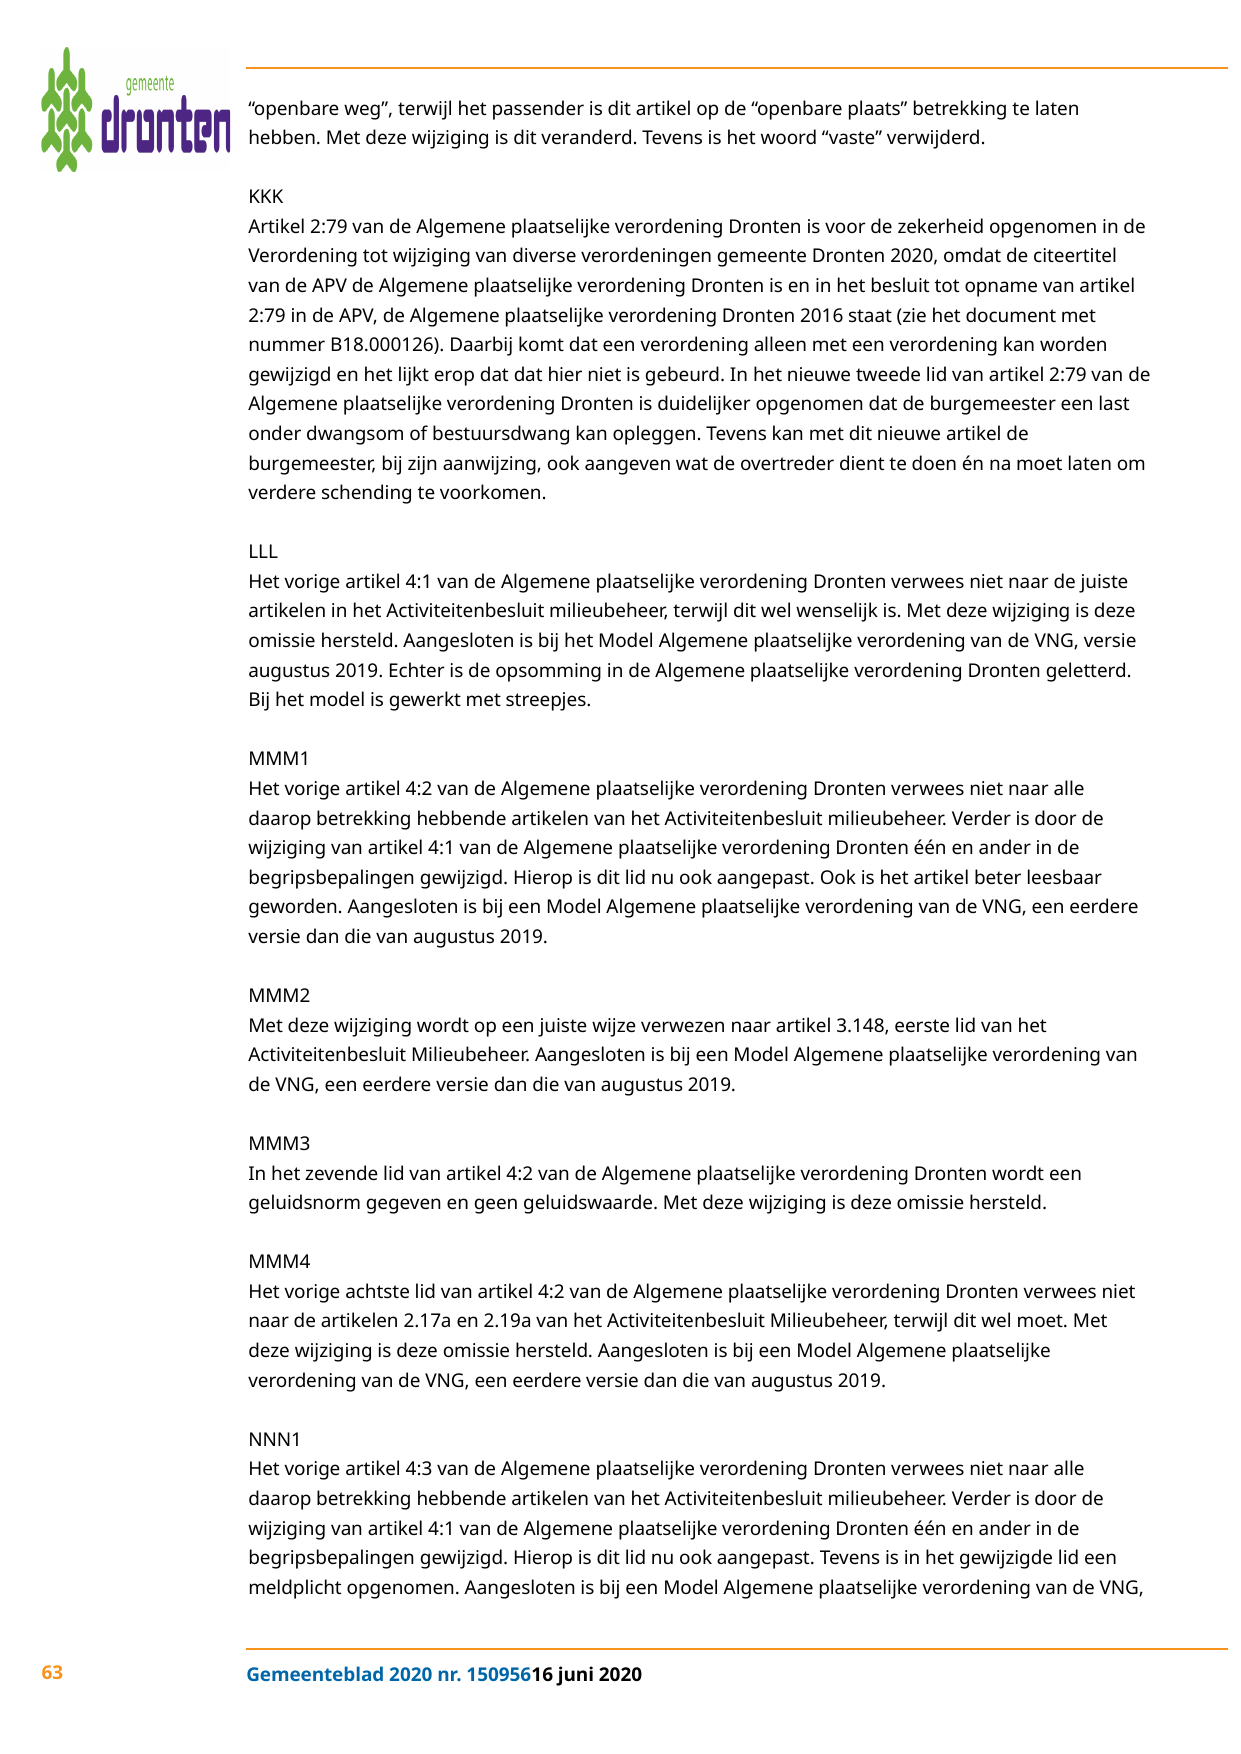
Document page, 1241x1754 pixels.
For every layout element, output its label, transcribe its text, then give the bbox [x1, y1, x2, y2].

text “openbare weg”, terwijl het passender is dit artikel op de “openbare plaats” betrekking te laten hebben. Met deze wijziging is dit veranderd. Tevens is het woord “vaste” verwijderd. [248, 95, 1152, 150]
text LLL [248, 538, 1152, 564]
text In het zevende lid van artikel 4:2 van de Algemene plaatselijke verordening Dronten wordt een geluidsnorm gegeven en geen geluidswaarde. Met deze wijziging is deze omissie hersteld. [248, 1160, 1152, 1215]
text Het vorige artikel 4:2 van de Algemene plaatselijke verordening Dronten verwees niet naar alle daarop betrekking hebbende artikelen van het Activiteitenbesluit milieubeheer. Verder is door de wijziging van artikel 4:1 van de Algemene plaatselijke verordening Dronten één en ander in de begripsbepalingen gewijzigd. Hierop is dit lid nu ook aangepast. Ook is het artikel beter leesbaar geworden. Aangesloten is bij een Model Algemene plaatselijke verordening van de VNG, een eerdere versie dan die van augustus 2019. [248, 775, 1152, 949]
text MMM2 [248, 982, 1152, 1008]
text Het vorige artikel 4:1 van de Algemene plaatselijke verordening Dronten verwees niet naar de juiste artikelen in het Activiteitenbesluit milieubeheer, terwijl dit wel wenselijk is. Met deze wijziging is deze omissie hersteld. Aangesloten is bij het Model Algemene plaatselijke verordening van de VNG, versie augustus 2019. Echter is de opsomming in de Algemene plaatselijke verordening Dronten geletterd. Bij het model is gewerkt met streepjes. [248, 568, 1152, 712]
text Het vorige achtste lid van artikel 4:2 van de Algemene plaatselijke verordening Dronten verwees niet naar de artikelen 2.17a en 2.19a van het Activiteitenbesluit Milieubeheer, terwijl dit wel moet. Met deze wijziging is deze omissie hersteld. Aangesloten is bij een Model Algemene plaatselijke verordening van de VNG, een eerdere versie dan die van augustus 2019. [248, 1278, 1152, 1393]
picture [41, 47, 231, 172]
text Het vorige artikel 4:3 van de Algemene plaatselijke verordening Dronten verwees niet naar alle daarop betrekking hebbende artikelen van het Activiteitenbesluit milieubeheer. Verder is door de wijziging van artikel 4:1 van de Algemene plaatselijke verordening Dronten één en ander in de begripsbepalingen gewijzigd. Hierop is dit lid nu ook aangepast. Tevens is in het gewijzigde lid een meldplicht opgenomen. Aangesloten is bij een Model Algemene plaatselijke verordening van de VNG, [248, 1456, 1152, 1600]
text Artikel 2:79 van de Algemene plaatselijke verordening Dronten is voor de zekerheid opgenomen in de Verordening tot wijziging van diverse verordeningen gemeente Dronten 2020, omdat de citeertitel van de APV de Algemene plaatselijke verordening Dronten is en in het besluit tot opname van artikel 2:79 in de APV, de Algemene plaatselijke verordening Dronten 2016 staat (zie het document met nummer B18.000126). Daarbij komt dat een verordening alleen met een verordening kan worden gewijzigd en het lijkt erop dat dat hier niet is gebeurd. In het nieuwe tweede lid van artikel 2:79 van de Algemene plaatselijke verordening Dronten is duidelijker opgenomen dat de burgemeester een last onder dwangsom of bestuursdwang kan opleggen. Tevens kan met dit nieuwe artikel de burgemeester, bij zijn aanwijzing, ook aangeven wat de overtreder dient te doen én na moet laten om verdere schending te voorkomen. [248, 213, 1152, 505]
text Met deze wijziging wordt op een juiste wijze verwezen naar artikel 3.148, eerste lid van het Activiteitenbesluit Milieubeheer. Aangesloten is bij een Model Algemene plaatselijke verordening van de VNG, een eerdere versie dan die van augustus 2019. [248, 1012, 1152, 1097]
text MMM4 [248, 1248, 1152, 1274]
text MMM3 [248, 1130, 1152, 1156]
text NNN1 [248, 1426, 1152, 1452]
text KKK [248, 183, 1152, 209]
text MMM1 [248, 746, 1152, 771]
